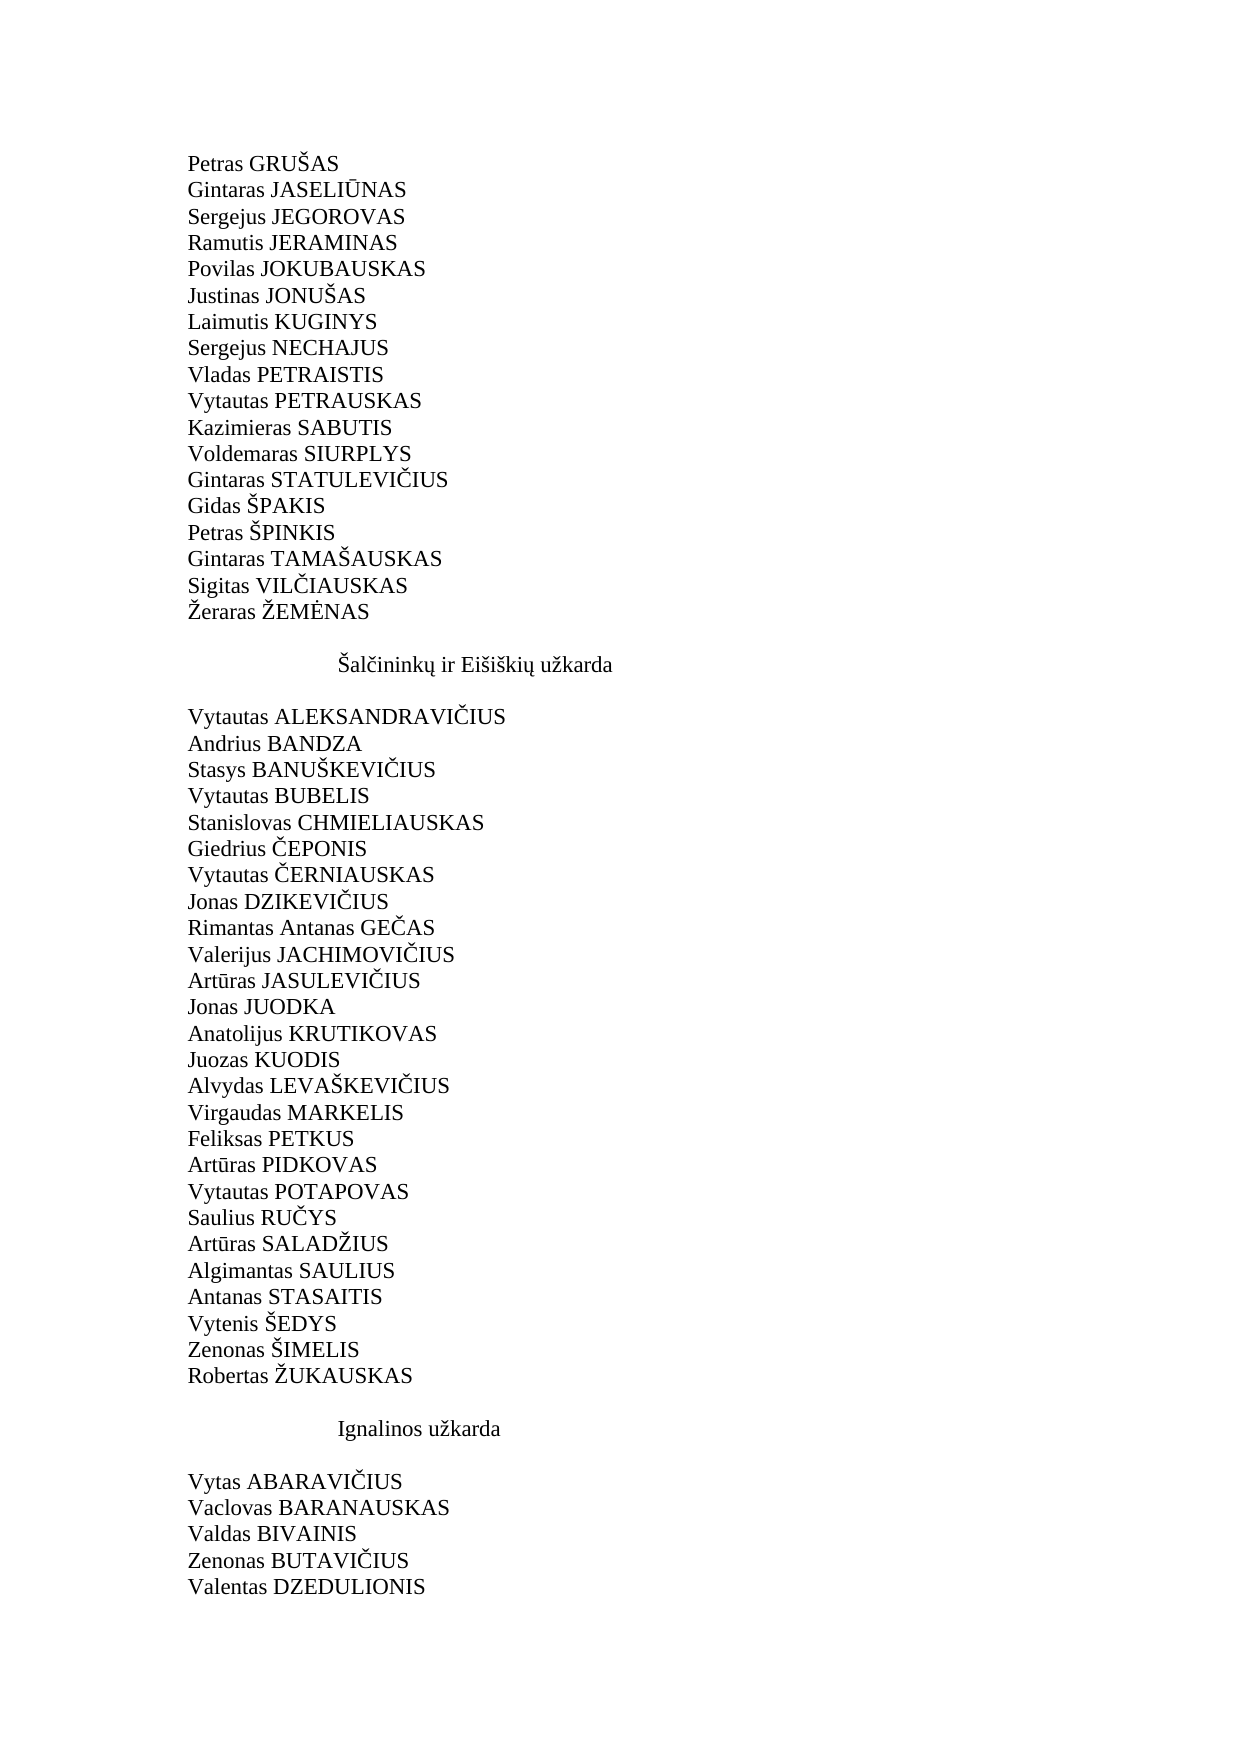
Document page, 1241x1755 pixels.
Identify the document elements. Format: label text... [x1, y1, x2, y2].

text Anatolijus KRUTIKOVAS [187, 1020, 1053, 1046]
text Feliksas PETKUS [187, 1125, 1053, 1151]
text Stanislovas CHMIELIAUSKAS [187, 809, 1053, 835]
text Sergejus JEGOROVAS [187, 203, 1053, 229]
text Stasys BANUŠKEVIČIUS [187, 756, 1053, 782]
text Ignalinos užkarda [262, 1415, 1053, 1441]
text Virgaudas MARKELIS [187, 1099, 1053, 1125]
text Antanas STASAITIS [187, 1283, 1053, 1309]
text Valdas BIVAINIS [187, 1520, 1053, 1547]
text Ramutis JERAMINAS [187, 229, 1053, 255]
text Juozas KUODIS [187, 1046, 1053, 1072]
text Petras GRUŠAS [187, 150, 1053, 176]
text Artūras SALADŽIUS [187, 1231, 1053, 1257]
text Artūras JASULEVIČIUS [187, 967, 1053, 993]
text Povilas JOKUBAUSKAS [187, 255, 1053, 282]
text Vaclovas BARANAUSKAS [187, 1494, 1053, 1520]
text Artūras PIDKOVAS [187, 1151, 1053, 1178]
text Saulius RUČYS [187, 1204, 1053, 1231]
text Sigitas VILČIAUSKAS [187, 572, 1053, 598]
text Zenonas BUTAVIČIUS [187, 1547, 1053, 1573]
text Rimantas Antanas GEČAS [187, 914, 1053, 941]
text Zenonas ŠIMELIS [187, 1336, 1053, 1362]
text Vytautas ALEKSANDRAVIČIUS [187, 703, 1053, 730]
text Andrius BANDZA [187, 730, 1053, 756]
text Justinas JONUŠAS [187, 282, 1053, 308]
text Jonas DZIKEVIČIUS [187, 888, 1053, 914]
text Žeraras ŽEMĖNAS [187, 598, 1053, 624]
text Voldemaras SIURPLYS [187, 440, 1053, 466]
text Valerijus JACHIMOVIČIUS [187, 941, 1053, 967]
text Vytautas ČERNIAUSKAS [187, 862, 1053, 888]
text Vytautas BUBELIS [187, 782, 1053, 809]
text Gintaras TAMAŠAUSKAS [187, 545, 1053, 572]
text Robertas ŽUKAUSKAS [187, 1362, 1053, 1389]
text Petras ŠPINKIS [187, 519, 1053, 545]
text Vytas ABARAVIČIUS [187, 1468, 1053, 1494]
text Gidas ŠPAKIS [187, 493, 1053, 519]
text Gintaras JASELIŪNAS [187, 176, 1053, 203]
text Sergejus NECHAJUS [187, 334, 1053, 361]
text Vladas PETRAISTIS [187, 361, 1053, 387]
text Vytautas PETRAUSKAS [187, 387, 1053, 413]
text Vytautas POTAPOVAS [187, 1178, 1053, 1204]
text Algimantas SAULIUS [187, 1257, 1053, 1283]
text Kazimieras SABUTIS [187, 413, 1053, 440]
text Gintaras STATULEVIČIUS [187, 466, 1053, 493]
text Vytenis ŠEDYS [187, 1309, 1053, 1336]
text Jonas JUODKA [187, 993, 1053, 1020]
text Laimutis KUGINYS [187, 308, 1053, 334]
text Šalčininkų ir Eišiškių užkarda [262, 651, 1053, 677]
text Alvydas LEVAŠKEVIČIUS [187, 1072, 1053, 1099]
text Giedrius ČEPONIS [187, 835, 1053, 862]
text Valentas DZEDULIONIS [187, 1573, 1053, 1599]
